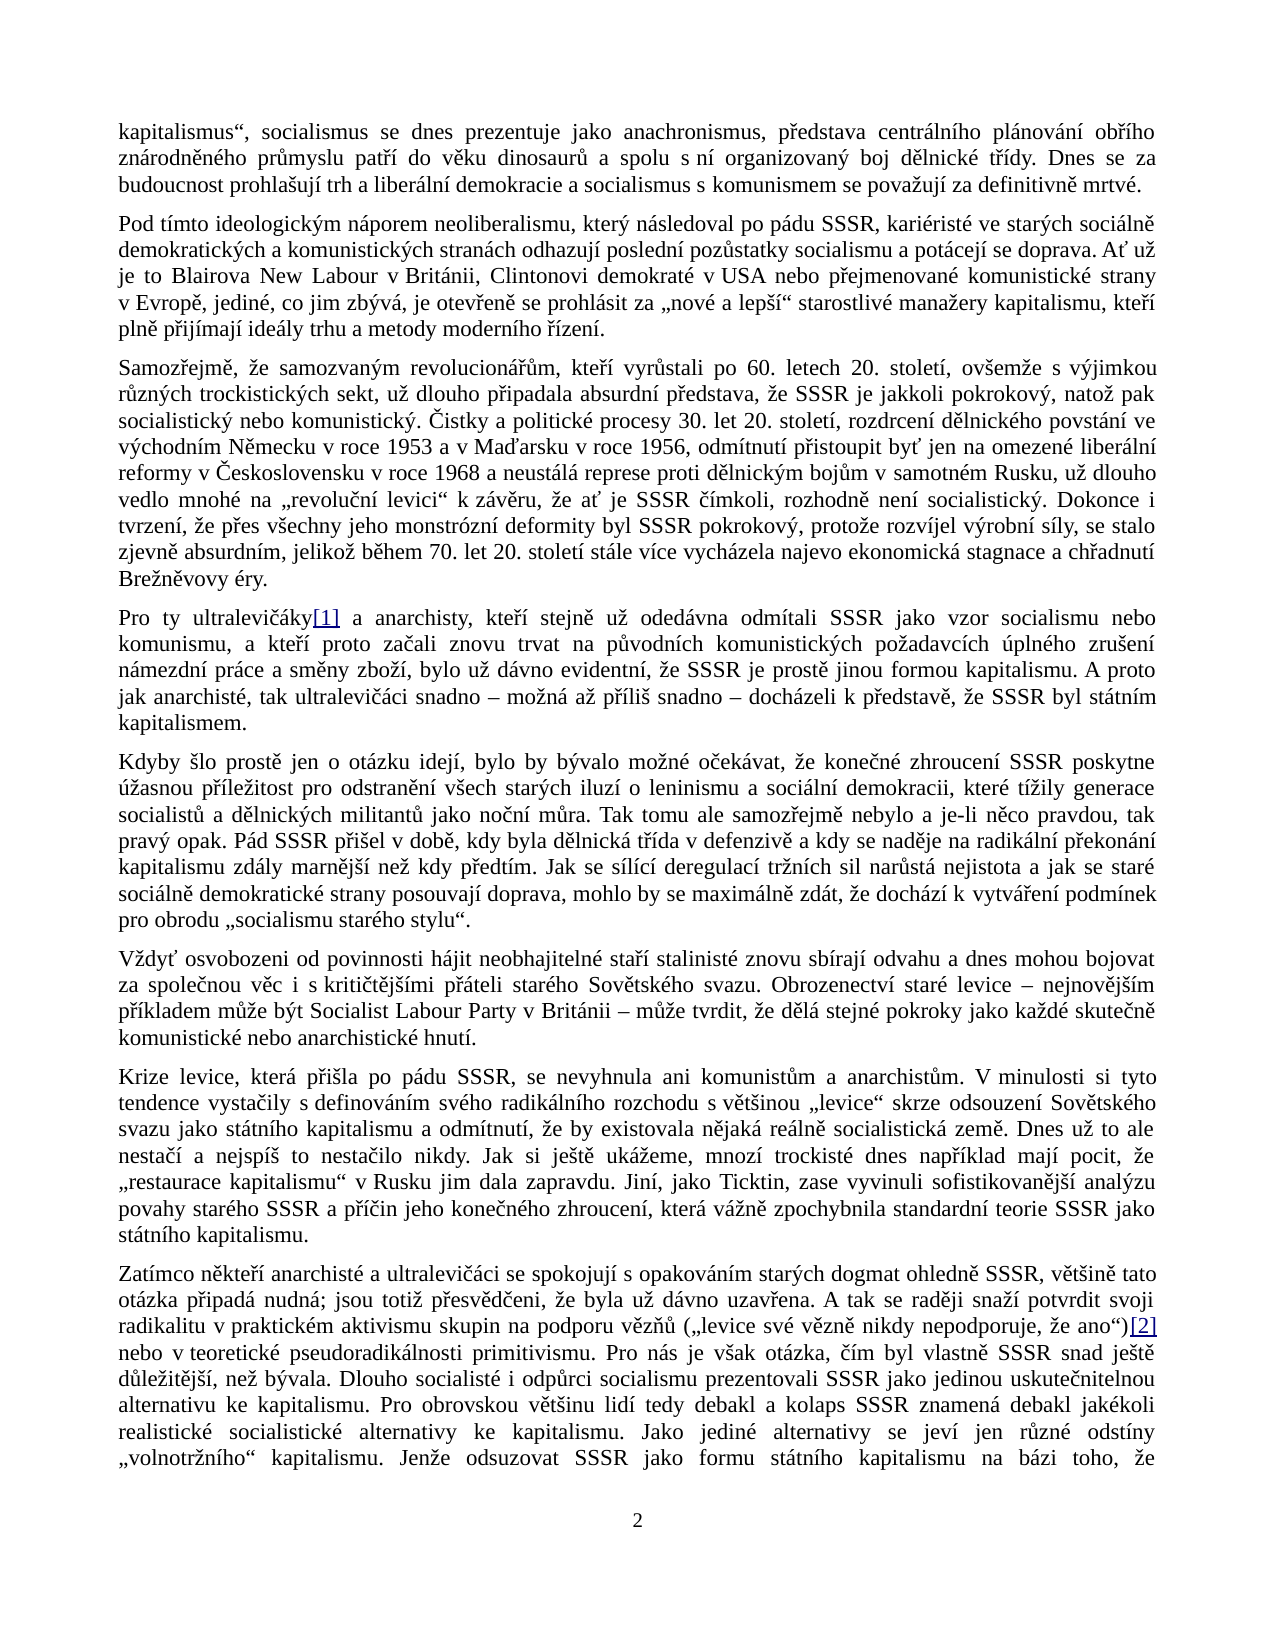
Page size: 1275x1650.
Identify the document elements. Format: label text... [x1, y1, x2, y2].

text Samozřejmě, že samozvaným revolucionářům, kteří vyrůstali po 60. letech 20. století, ovšemže s výjimkou různých trockistických sekt, už dlouho připadala absurdní představa, že SSSR je jakkoli pokrokový, natož pak socialistický nebo komunistický. Čistky a politické procesy 30. let 20. století, rozdrcení dělnického povstání ve východním Německu v roce 1953 a v Maďarsku v roce 1956, odmítnutí přistoupit byť jen na omezené liberální reformy v Československu v roce 1968 a neustálá represe proti dělnickým bojům v samotném Rusku, už dlouho vedlo mnohé na „revoluční levici“ k závěru, že ať je SSSR čímkoli, rozhodně není socialistický. Dokonce i tvrzení, že přes všechny jeho monstrózní deformity byl SSSR pokrokový, protože rozvíjel výrobní síly, se stalo zjevně absurdním, jelikož během 70. let 20. století stále více vycházela najevo ekonomická stagnace a chřadnutí Brežněvovy éry. [118, 354, 1157, 591]
text kapitalismus“, socialismus se dnes prezentuje jako anachronismus, představa centrálního plánování obřího znárodněného průmyslu patří do věku dinosaurů a spolu s ní organizovaný boj dělnické třídy. Dnes se za budoucnost prohlašují trh a liberální demokracie a socialismus s komunismem se považují za definitivně mrtvé. [118, 118, 1157, 197]
text Krize levice, která přišla po pádu SSSR, se nevyhnula ani komunistům a anarchistům. V minulosti si tyto tendence vystačily s definováním svého radikálního rozchodu s většinou „levice“ skrze odsouzení Sovětského svazu jako státního kapitalismu a odmítnutí, že by existovala nějaká reálně socialistická země. Dnes už to ale nestačí a nejspíš to nestačilo nikdy. Jak si ještě ukážeme, mnozí trockisté dnes například mají pocit, že „restaurace kapitalismu“ v Rusku jim dala zapravdu. Jiní, jako Ticktin, zase vyvinuli sofistikovanější analýzu povahy starého SSSR a příčin jeho konečného zhroucení, která vážně zpochybnila standardní teorie SSSR jako státního kapitalismu. [118, 1063, 1157, 1247]
text Zatímco někteří anarchisté a ultralevičáci se spokojují s opakováním starých dogmat ohledně SSSR, většině tato otázka připadá nudná; jsou totiž přesvědčeni, že byla už dávno uzavřena. A tak se raději snaží potvrdit svoji radikalitu v praktickém aktivismu skupin na podporu vězňů („levice své vězně nikdy nepodporuje, že ano“)[2] nebo v teoretické pseudoradikálnosti primitivismu. Pro nás je však otázka, čím byl vlastně SSSR snad ještě důležitější, než bývala. Dlouho socialisté i odpůrci socialismu prezentovali SSSR jako jedinou uskutečnitelnou alternativu ke kapitalismu. Pro obrovskou většinu lidí tedy debakl a kolaps SSSR znamená debakl jakékoli realistické socialistické alternativy ke kapitalismu. Jako jediné alternativy se jeví jen různé odstíny „volnotržního“ kapitalismu. Jenže odsuzovat SSSR jako formu státního kapitalismu na bázi toho, že [118, 1260, 1157, 1471]
text Pro ty ultralevičáky[1] a anarchisty, kteří stejně už odedávna odmítali SSSR jako vzor socialismu nebo komunismu, a kteří proto začali znovu trvat na původních komunistických požadavcích úplného zrušení námezdní práce a směny zboží, bylo už dávno evidentní, že SSSR je prostě jinou formou kapitalismu. A proto jak anarchisté, tak ultralevičáci snadno – možná až příliš snadno – docházeli k představě, že SSSR byl státním kapitalismem. [118, 604, 1157, 735]
text Vždyť osvobozeni od povinnosti hájit neobhajitelné staří stalinisté znovu sbírají odvahu a dnes mohou bojovat za společnou věc i s kritičtějšími přáteli starého Sovětského svazu. Obrozenectví staré levice – nejnovějším příkladem může být Socialist Labour Party v Británii – může tvrdit, že dělá stejné pokroky jako každé skutečně komunistické nebo anarchistické hnutí. [118, 945, 1157, 1050]
text Kdyby šlo prostě jen o otázku idejí, bylo by bývalo možné očekávat, že konečné zhroucení SSSR poskytne úžasnou příležitost pro odstranění všech starých iluzí o leninismu a sociální demokracii, které tížily generace socialistů a dělnických militantů jako noční můra. Tak tomu ale samozřejmě nebylo a je-li něco pravdou, tak pravý opak. Pád SSSR přišel v době, kdy byla dělnická třída v defenzivě a kdy se naděje na radikální překonání kapitalismu zdály marnější než kdy předtím. Jak se sílící deregulací tržních sil narůstá nejistota a jak se staré sociálně demokratické strany posouvají doprava, mohlo by se maximálně zdát, že dochází k vytváření podmínek pro obrodu „socialismu starého stylu“. [118, 748, 1157, 932]
text Pod tímto ideologickým náporem neoliberalismu, který následoval po pádu SSSR, kariéristé ve starých sociálně demokratických a komunistických stranách odhazují poslední pozůstatky socialismu a potácejí se doprava. Ať už je to Blairova New Labour v Británii, Clintonovi demokraté v USA nebo přejmenované komunistické strany v Evropě, jediné, co jim zbývá, je otevřeně se prohlásit za „nové a lepší“ starostlivé manažery kapitalismu, kteří plně přijímají ideály trhu a metody moderního řízení. [118, 210, 1157, 341]
